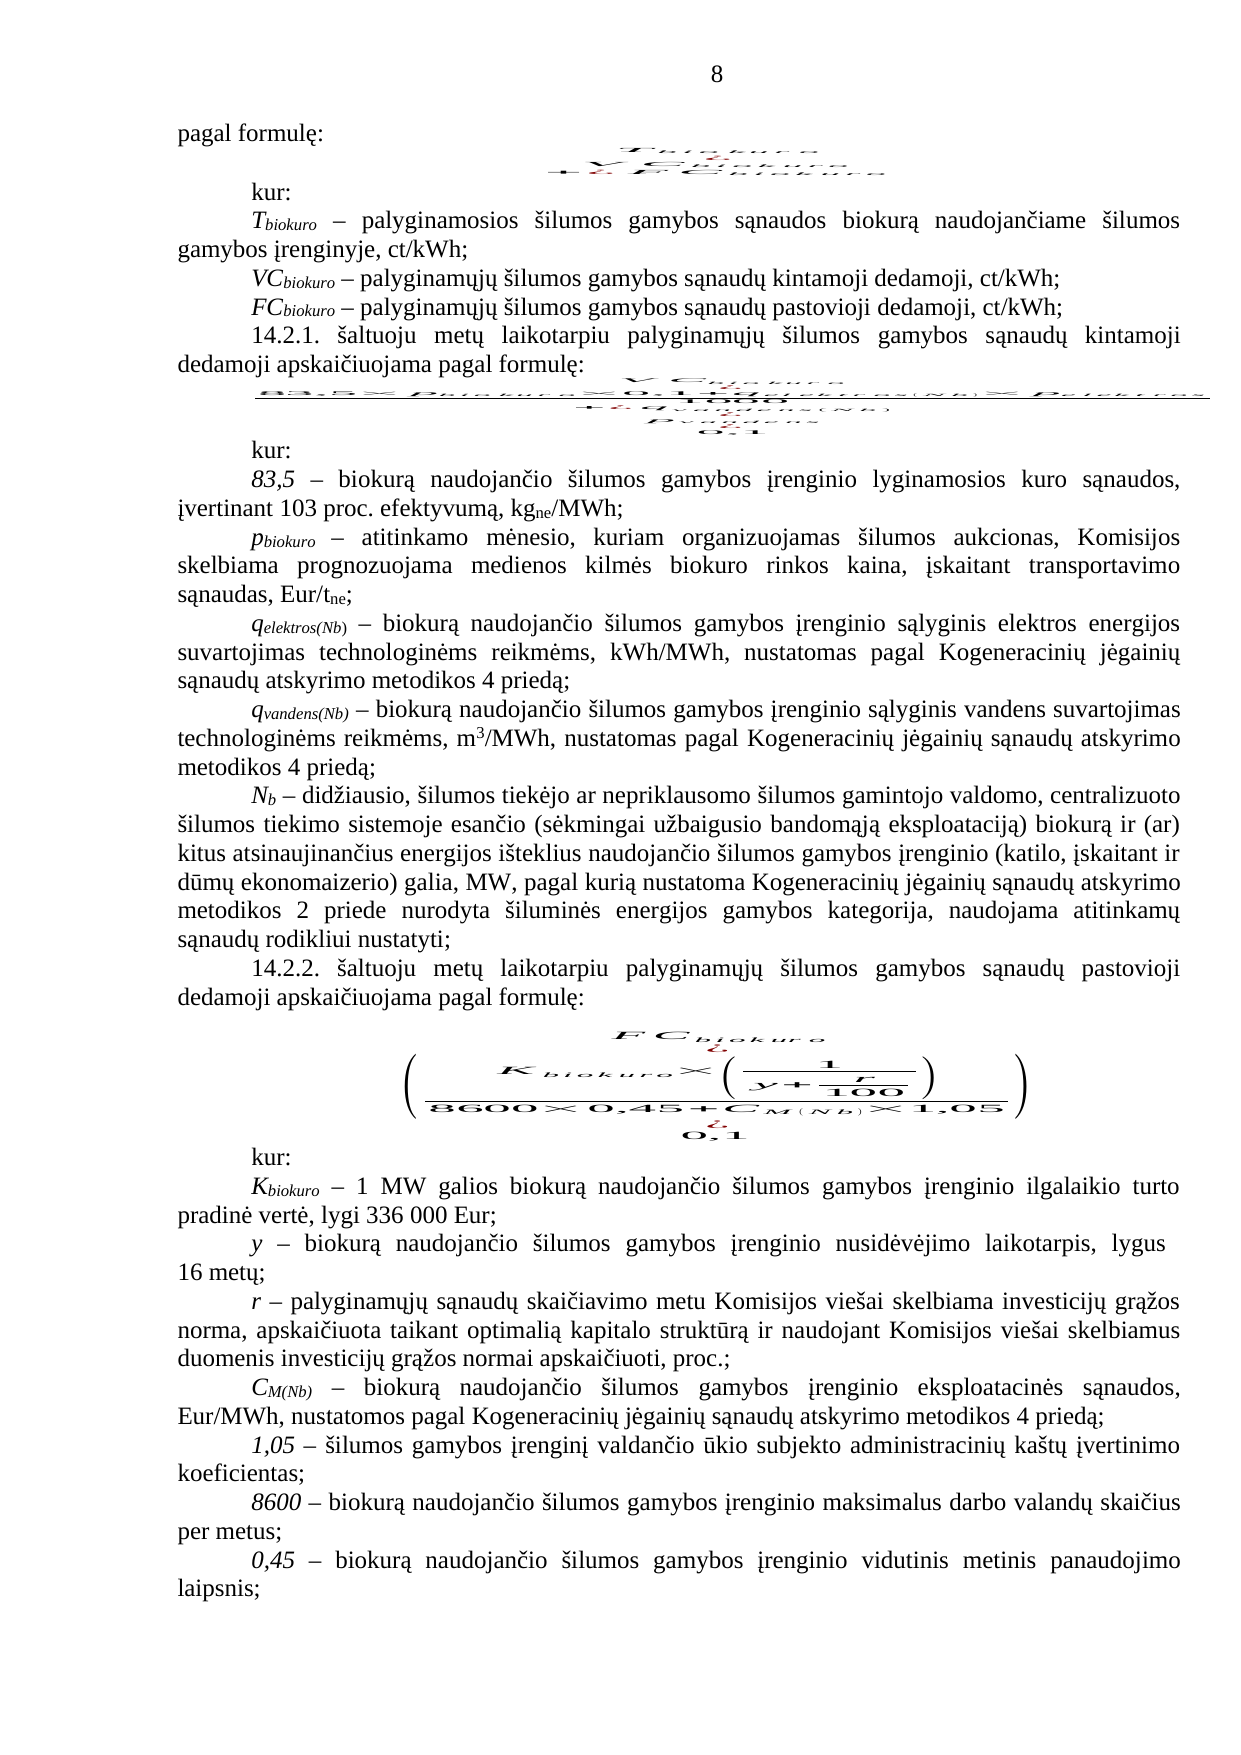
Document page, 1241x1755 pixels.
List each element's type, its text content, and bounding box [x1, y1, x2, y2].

text y – biokurą naudojančio šilumos gamybos įrenginio nusidėvėjimo laikotarpis, lygus 16 metų; [177, 1228, 1181, 1286]
text Tbiokuro – palyginamosios šilumos gamybos sąnaudos biokurą naudojančiame šilumos gamybos įrenginyje, ct/kWh; [177, 205, 1181, 263]
text 1,05 – šilumos gamybos įrenginį valdančio ūkio subjekto administracinių kaštų įvertinimo koeficientas; [177, 1430, 1181, 1487]
text VCbiokuro – palyginamųjų šilumos gamybos sąnaudų kintamoji dedamoji, ct/kWh; [177, 263, 1181, 292]
text kur: [177, 436, 1181, 464]
text pbiokuro – atitinkamo mėnesio, kuriam organizuojamas šilumos aukcionas, Komisijos skelbiama prognozuojama medienos kilmės biokuro rinkos kaina, įskaitant transportavimo sąnaudas, Eur/tne; [177, 522, 1181, 608]
text kur: [177, 1142, 1181, 1171]
text 14.2.1. šaltuoju metų laikotarpiu palyginamųjų šilumos gamybos sąnaudų kintamoji dedamoji apskaičiuojama pagal formulę: [177, 320, 1181, 378]
text kur: [177, 177, 1181, 205]
text Nb – didžiausio, šilumos tiekėjo ar nepriklausomo šilumos gamintojo valdomo, centralizuoto šilumos tiekimo sistemoje esančio (sėkmingai užbaigusio bandomąją eksploataciją) biokurą ir (ar) kitus atsinaujinančius energijos išteklius naudojančio šilumos gamybos įrenginio (katilo, įskaitant ir dūmų ekonomaizerio) galia, MW, pagal kurią nustatoma Kogeneracinių jėgainių sąnaudų atskyrimo metodikos 2 priede nurodyta šiluminės energijos gamybos kategorija, naudojama atitinkamų sąnaudų rodikliui nustatyti; [177, 781, 1181, 953]
text pagal formulę: [177, 118, 1181, 147]
text CM(Nb) – biokurą naudojančio šilumos gamybos įrenginio eksploatacinės sąnaudos, Eur/MWh, nustatomos pagal Kogeneracinių jėgainių sąnaudų atskyrimo metodikos 4 priedą; [177, 1372, 1181, 1430]
text Kbiokuro – 1 MW galios biokurą naudojančio šilumos gamybos įrenginio ilgalaikio turto pradinė vertė, lygi 336 000 Eur; [177, 1171, 1181, 1228]
text 0,45 – biokurą naudojančio šilumos gamybos įrenginio vidutinis metinis panaudojimo laipsnis; [177, 1545, 1181, 1602]
text qvandens(Nb) – biokurą naudojančio šilumos gamybos įrenginio sąlyginis vandens suvartojimas technologinėms reikmėms, m3/MWh, nustatomas pagal Kogeneracinių jėgainių sąnaudų atskyrimo metodikos 4 priedą; [177, 694, 1181, 781]
text 8600 – biokurą naudojančio šilumos gamybos įrenginio maksimalus darbo valandų skaičius per metus; [177, 1487, 1181, 1545]
text qelektros(Nb) – biokurą naudojančio šilumos gamybos įrenginio sąlyginis elektros energijos suvartojimas technologinėms reikmėms, kWh/MWh, nustatomas pagal Kogeneracinių jėgainių sąnaudų atskyrimo metodikos 4 priedą; [177, 608, 1181, 694]
text 83,5 – biokurą naudojančio šilumos gamybos įrenginio lyginamosios kuro sąnaudos, įvertinant 103 proc. efektyvumą, kgne/MWh; [177, 464, 1181, 522]
text r – palyginamųjų sąnaudų skaičiavimo metu Komisijos viešai skelbiama investicijų grąžos norma, apskaičiuota taikant optimalią kapitalo struktūrą ir naudojant Komisijos viešai skelbiamus duomenis investicijų grąžos normai apskaičiuoti, proc.; [177, 1286, 1181, 1372]
text 14.2.2. šaltuoju metų laikotarpiu palyginamųjų šilumos gamybos sąnaudų pastovioji dedamoji apskaičiuojama pagal formulę: [177, 953, 1181, 1011]
text FCbiokuro – palyginamųjų šilumos gamybos sąnaudų pastovioji dedamoji, ct/kWh; [177, 292, 1181, 320]
